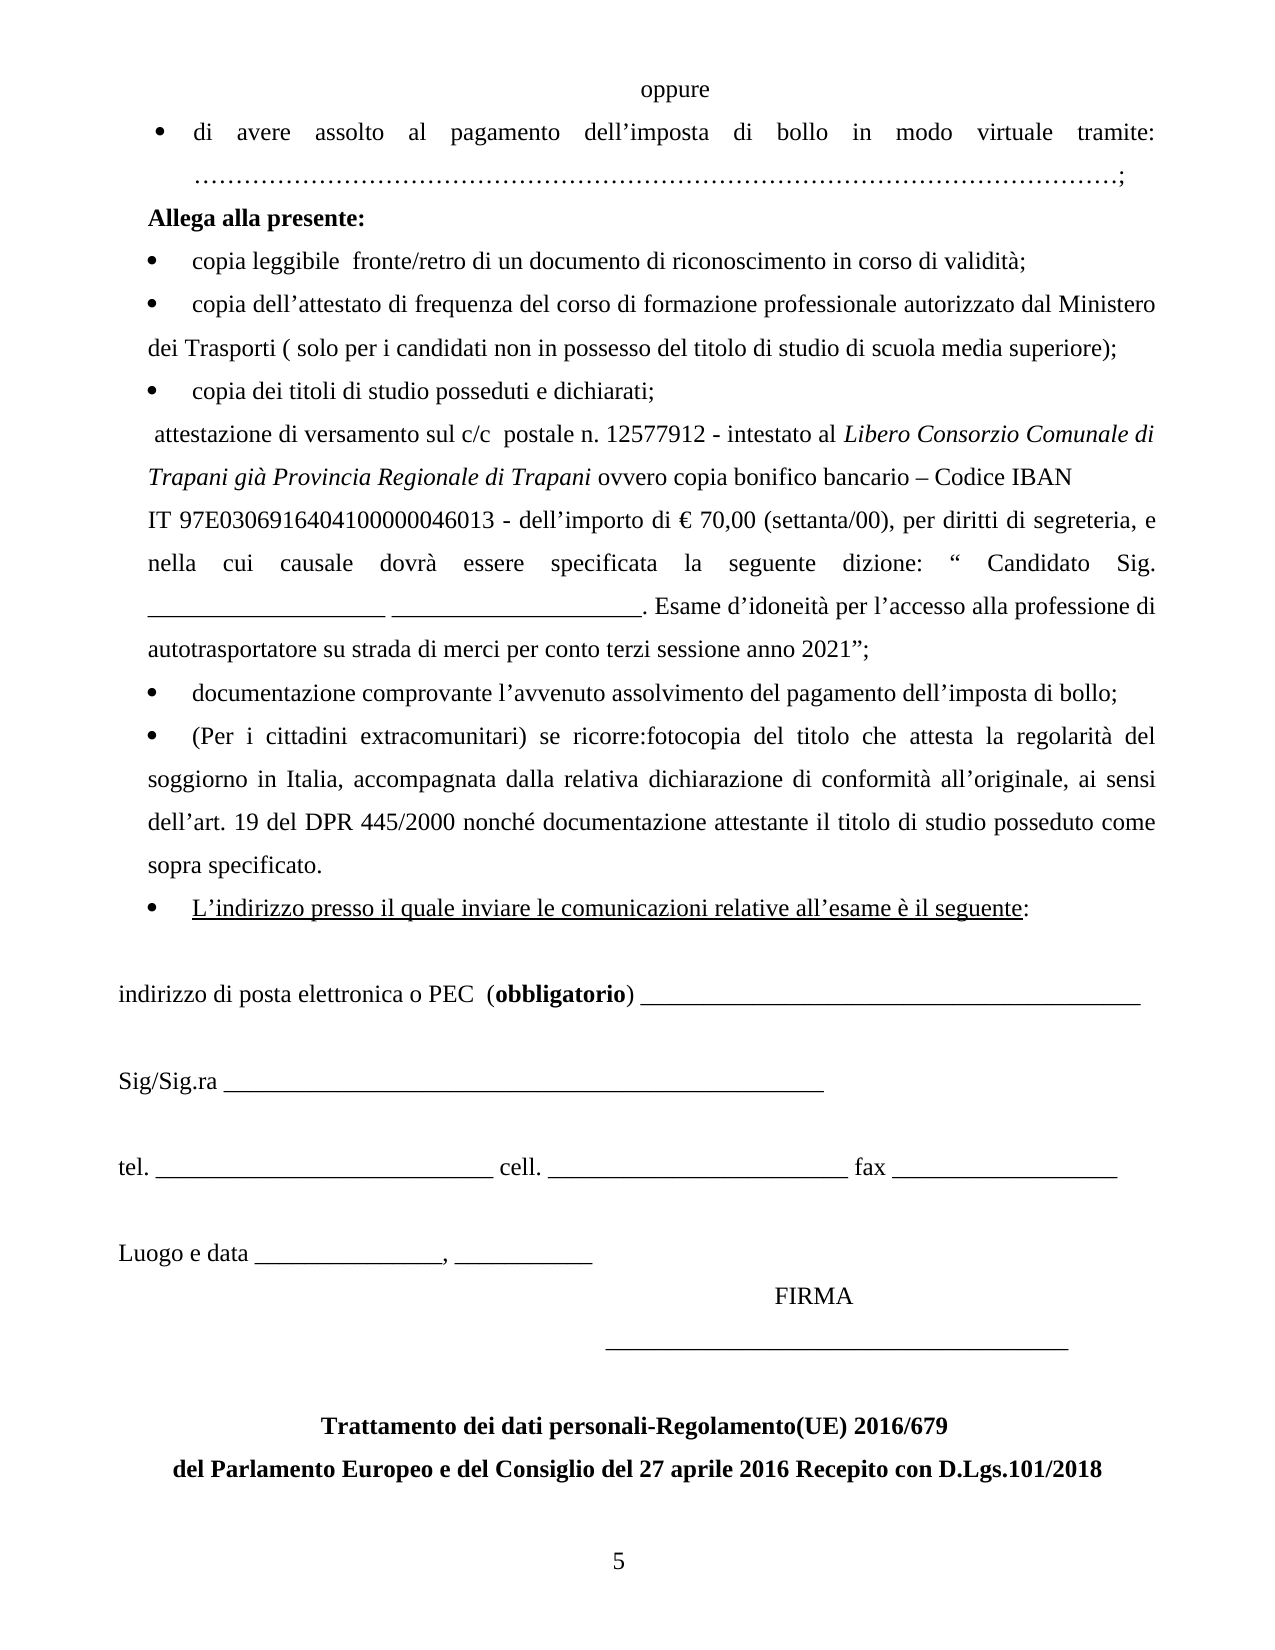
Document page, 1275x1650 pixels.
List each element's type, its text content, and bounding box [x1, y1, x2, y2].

text _____________________________________ [118, 1324, 1157, 1353]
text Sig/Sig.ra ________________________________________________ [118, 1066, 1157, 1094]
text FIRMA [606, 1281, 1157, 1310]
text attestazione di versamento sul c/c postale n. 12577912 - intestato al Libero Consorzio Comunale di Trapani già Provincia Regionale di Trapani ovvero copia bonifico bancario – Codice IBAN [148, 419, 1157, 491]
list L’indirizzo presso il quale inviare le comunicazioni relative all’esame è il seguente: [148, 893, 1157, 922]
text Allega alla presente: [148, 203, 1157, 232]
list documentazione comprovante l’avvenuto assolvimento del pagamento dell’imposta di bollo; [148, 678, 1157, 706]
list copia dell’attestato di frequenza del corso di formazione professionale autorizzato dal Ministero dei Trasporti ( solo per i candidati non in possesso del titolo di studio di scuola media superiore); [148, 289, 1157, 361]
text Luogo e data _______________, ___________ [118, 1238, 1157, 1267]
list copia dei titoli di studio posseduti e dichiarati; [148, 376, 1157, 404]
text Trattamento dei dati personali-Regolamento(UE) 2016/679 [118, 1411, 1157, 1439]
text IT 97E0306916404100000046013 - dell’importo di € 70,00 (settanta/00), per diritti di segreteria, e nella cui causale dovrà essere specificata la seguente dizione: “ Candidato Sig. ___________________ ____________________. Esame d’idoneità per l’accesso alla professione di autotrasportatore su strada di merci per conto terzi sessione anno 2021”; [148, 505, 1157, 663]
list di avere assolto al pagamento dell’imposta di bollo in modo virtuale tramite: …………………………………………………………………………………………………; [156, 117, 1157, 189]
text tel. ___________________________ cell. ________________________ fax __________________ [118, 1152, 1157, 1181]
text indirizzo di posta elettronica o PEC (obbligatorio) ________________________________________ [118, 979, 1157, 1008]
list (Per i cittadini extracomunitari) se ricorre:fotocopia del titolo che attesta la regolarità del soggiorno in Italia, accompagnata dalla relativa dichiarazione di conformità all’originale, ai sensi dell’art. 19 del DPR 445/2000 nonché documentazione attestante il titolo di studio posseduto come sopra specificato. [148, 721, 1157, 879]
text oppure [193, 74, 1157, 103]
text del Parlamento Europeo e del Consiglio del 27 aprile 2016 Recepito con D.Lgs.101/2018 [118, 1454, 1157, 1483]
list copia leggibile fronte/retro di un documento di riconoscimento in corso di validità; [148, 246, 1157, 275]
